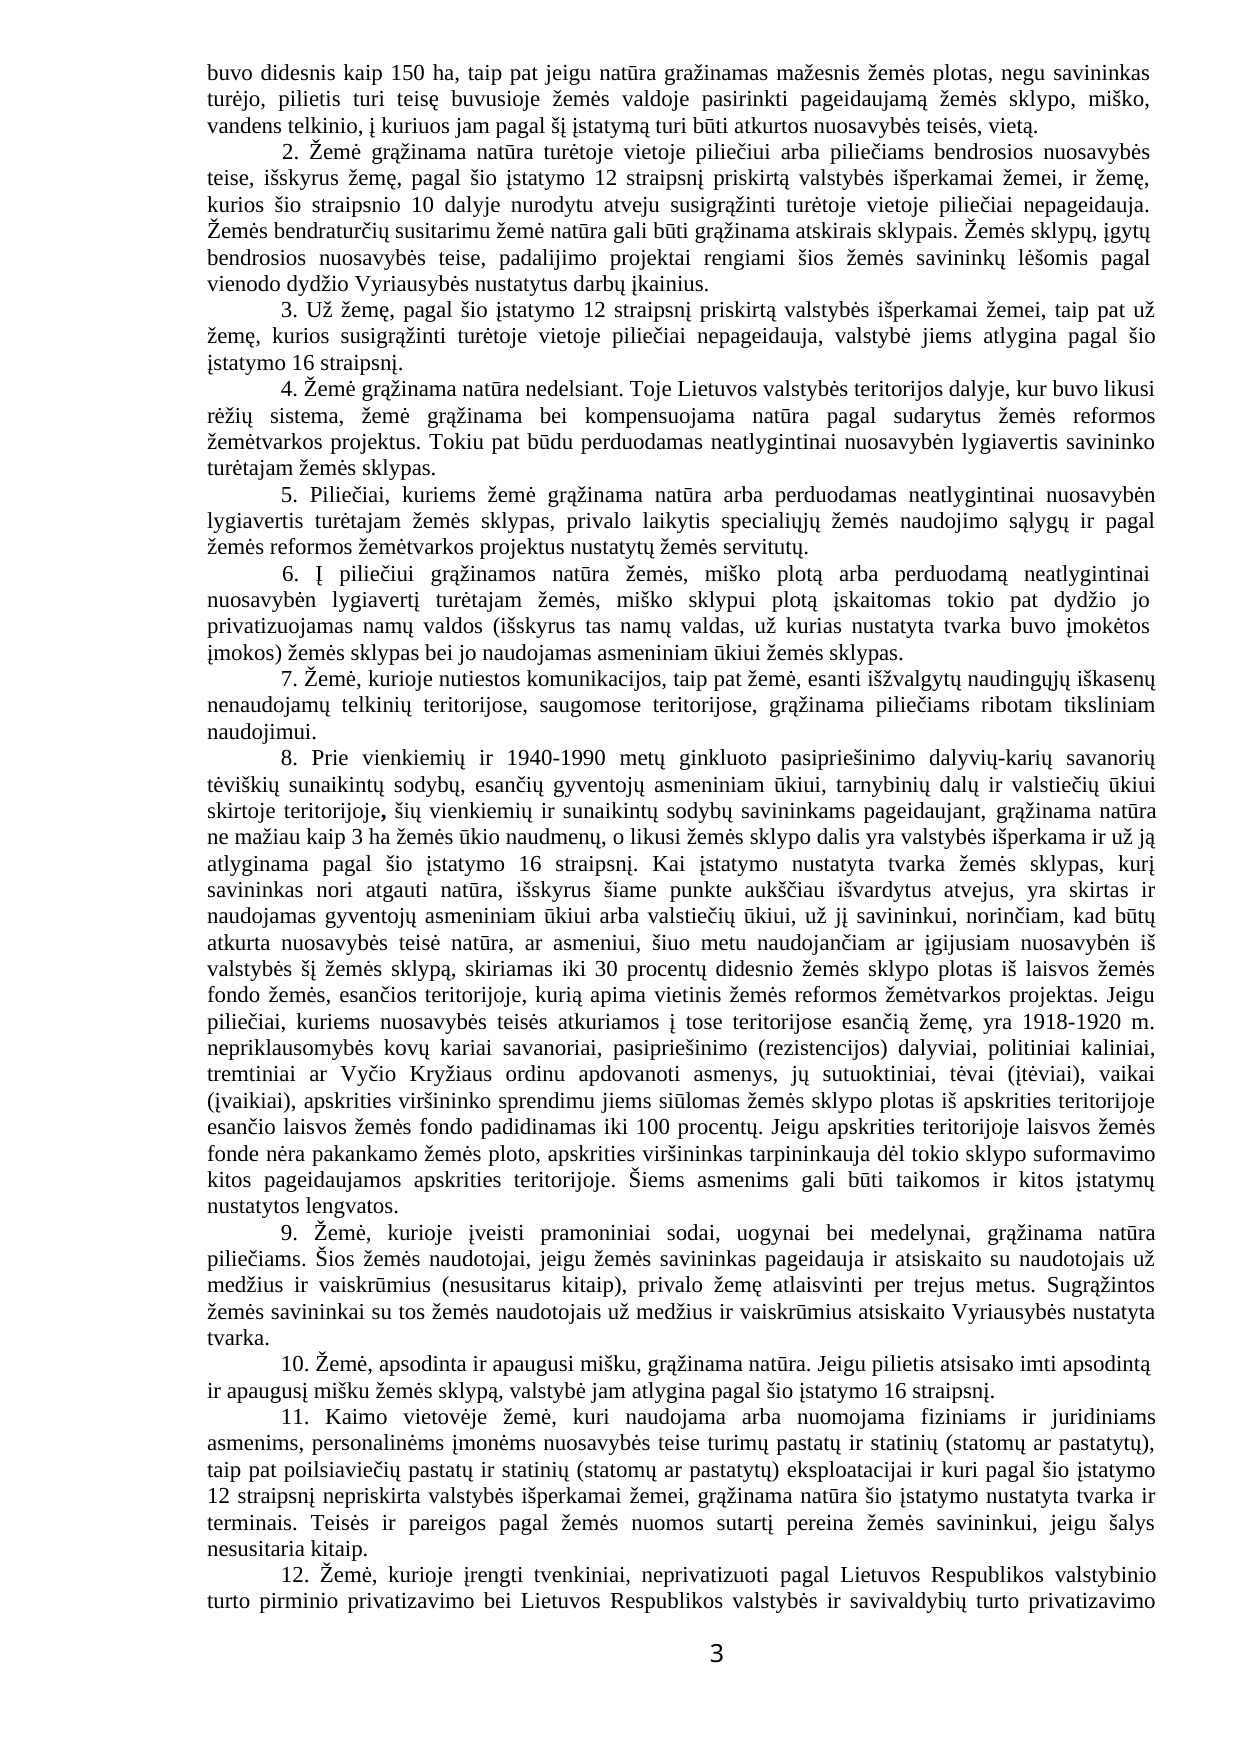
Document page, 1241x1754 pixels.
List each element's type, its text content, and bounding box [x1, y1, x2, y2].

text 6. Į piliečiui grąžinamos natūra žemės, miško plotą arba perduodamą neatlygintinai nuosavybėn lygiavertį turėtajam žemės, miško sklypui plotą įskaitomas tokio pat dydžio jo privatizuojamas namų valdos (išskyrus tas namų valdas, už kurias nustatyta tvarka buvo įmokėtos įmokos) žemės sklypas bei jo naudojamas asmeniniam ūkiui žemės sklypas. [207, 560, 1152, 665]
text 2. Žemė grąžinama natūra turėtoje vietoje piliečiui arba piliečiams bendrosios nuosavybės teise, išskyrus žemę, pagal šio įstatymo 12 straipsnį priskirtą valstybės išperkamai žemei, ir žemę, kurios šio straipsnio 10 dalyje nurodytu atveju susigrąžinti turėtoje vietoje piliečiai nepageidauja. Žemės bendraturčių susitarimu žemė natūra gali būti grąžinama atskirais sklypais. Žemės sklypų, įgytų bendrosios nuosavybės teise, padalijimo projektai rengiami šios žemės savininkų lėšomis pagal vienodo dydžio Vyriausybės nustatytus darbų įkainius. [207, 138, 1152, 296]
text 11. Kaimo vietovėje žemė, kuri naudojama arba nuomojama fiziniams ir juridiniams asmenims, personalinėms įmonėms nuosavybės teise turimų pastatų ir statinių (statomų ar pastatytų), taip pat poilsiaviečių pastatų ir statinių (statomų ar pastatytų) eksploatacijai ir kuri pagal šio įstatymo 12 straipsnį nepriskirta valstybės išperkamai žemei, grąžinama natūra šio įstatymo nustatyta tvarka ir terminais. Teisės ir pareigos pagal žemės nuomos sutartį pereina žemės savininkui, jeigu šalys nesusitaria kitaip. [207, 1403, 1157, 1561]
text 3. Už žemę, pagal šio įstatymo 12 straipsnį priskirtą valstybės išperkamai žemei, taip pat už žemę, kurios susigrąžinti turėtoje vietoje piliečiai nepageidauja, valstybė jiems atlygina pagal šio įstatymo 16 straipsnį. [207, 296, 1157, 375]
text 10. Žemė, apsodinta ir apaugusi mišku, grąžinama natūra. Jeigu pilietis atsisako imti apsodintą ir apaugusį mišku žemės sklypą, valstybė jam atlygina pagal šio įstatymo 16 straipsnį. [207, 1350, 1152, 1403]
text 4. Žemė grąžinama natūra nedelsiant. Toje Lietuvos valstybės teritorijos dalyje, kur buvo likusi rėžių sistema, žemė grąžinama bei kompensuojama natūra pagal sudarytus žemės reformos žemėtvarkos projektus. Tokiu pat būdu perduodamas neatlygintinai nuosavybėn lygiavertis savininko turėtajam žemės sklypas. [207, 375, 1157, 481]
text 5. Piliečiai, kuriems žemė grąžinama natūra arba perduodamas neatlygintinai nuosavybėn lygiavertis turėtajam žemės sklypas, privalo laikytis specialiųjų žemės naudojimo sąlygų ir pagal žemės reformos žemėtvarkos projektus nustatytų žemės servitutų. [207, 481, 1157, 560]
text 9. Žemė, kurioje įveisti pramoniniai sodai, uogynai bei medelynai, grąžinama natūra piliečiams. Šios žemės naudotojai, jeigu žemės savininkas pageidauja ir atsiskaito su naudotojais už medžius ir vaiskrūmius (nesusitarus kitaip), privalo žemę atlaisvinti per trejus metus. Sugrąžintos žemės savininkai su tos žemės naudotojais už medžius ir vaiskrūmius atsiskaito Vyriausybės nustatyta tvarka. [207, 1219, 1157, 1350]
text 12. Žemė, kurioje įrengti tvenkiniai, neprivatizuoti pagal Lietuvos Respublikos valstybinio turto pirminio privatizavimo bei Lietuvos Respublikos valstybės ir savivaldybių turto privatizavimo [207, 1561, 1157, 1614]
text 8. Prie vienkiemių ir 1940-1990 metų ginkluoto pasipriešinimo dalyvių-karių savanorių tėviškių sunaikintų sodybų, esančių gyventojų asmeniniam ūkiui, tarnybinių dalų ir valstiečių ūkiui skirtoje teritorijoje, šių vienkiemių ir sunaikintų sodybų savininkams pageidaujant, grąžinama natūra ne mažiau kaip 3 ha žemės ūkio naudmenų, o likusi žemės sklypo dalis yra valstybės išperkama ir už ją atlyginama pagal šio įstatymo 16 straipsnį. Kai įstatymo nustatyta tvarka žemės sklypas, kurį savininkas nori atgauti natūra, išskyrus šiame punkte aukščiau išvardytus atvejus, yra skirtas ir naudojamas gyventojų asmeniniam ūkiui arba valstiečių ūkiui, už jį savininkui, norinčiam, kad būtų atkurta nuosavybės teisė natūra, ar asmeniui, šiuo metu naudojančiam ar įgijusiam nuosavybėn iš valstybės šį žemės sklypą, skiriamas iki 30 procentų didesnio žemės sklypo plotas iš laisvos žemės fondo žemės, esančios teritorijoje, kurią apima vietinis žemės reformos žemėtvarkos projektas. Jeigu piliečiai, kuriems nuosavybės teisės atkuriamos į tose teritorijose esančią žemę, yra 1918-1920 m. nepriklausomybės kovų kariai savanoriai, pasipriešinimo (rezistencijos) dalyviai, politiniai kaliniai, tremtiniai ar Vyčio Kryžiaus ordinu apdovanoti asmenys, jų sutuoktiniai, tėvai (įtėviai), vaikai (įvaikiai), apskrities viršininko sprendimu jiems siūlomas žemės sklypo plotas iš apskrities teritorijoje esančio laisvos žemės fondo padidinamas iki 100 procentų. Jeigu apskrities teritorijoje laisvos žemės fonde nėra pakankamo žemės ploto, apskrities viršininkas tarpininkauja dėl tokio sklypo suformavimo kitos pageidaujamos apskrities teritorijoje. Šiems asmenims gali būti taikomos ir kitos įstatymų nustatytos lengvatos. [207, 744, 1157, 1219]
text buvo didesnis kaip 150 ha, taip pat jeigu natūra gražinamas mažesnis žemės plotas, negu savininkas turėjo, pilietis turi teisę buvusioje žemės valdoje pasirinkti pageidaujamą žemės sklypo, miško, vandens telkinio, į kuriuos jam pagal šį įstatymą turi būti atkurtos nuosavybės teisės, vietą. [207, 59, 1152, 138]
text 7. Žemė, kurioje nutiestos komunikacijos, taip pat žemė, esanti išžvalgytų naudingųjų iškasenų nenaudojamų telkinių teritorijose, saugomose teritorijose, grąžinama piliečiams ribotam tiksliniam naudojimui. [207, 665, 1157, 744]
